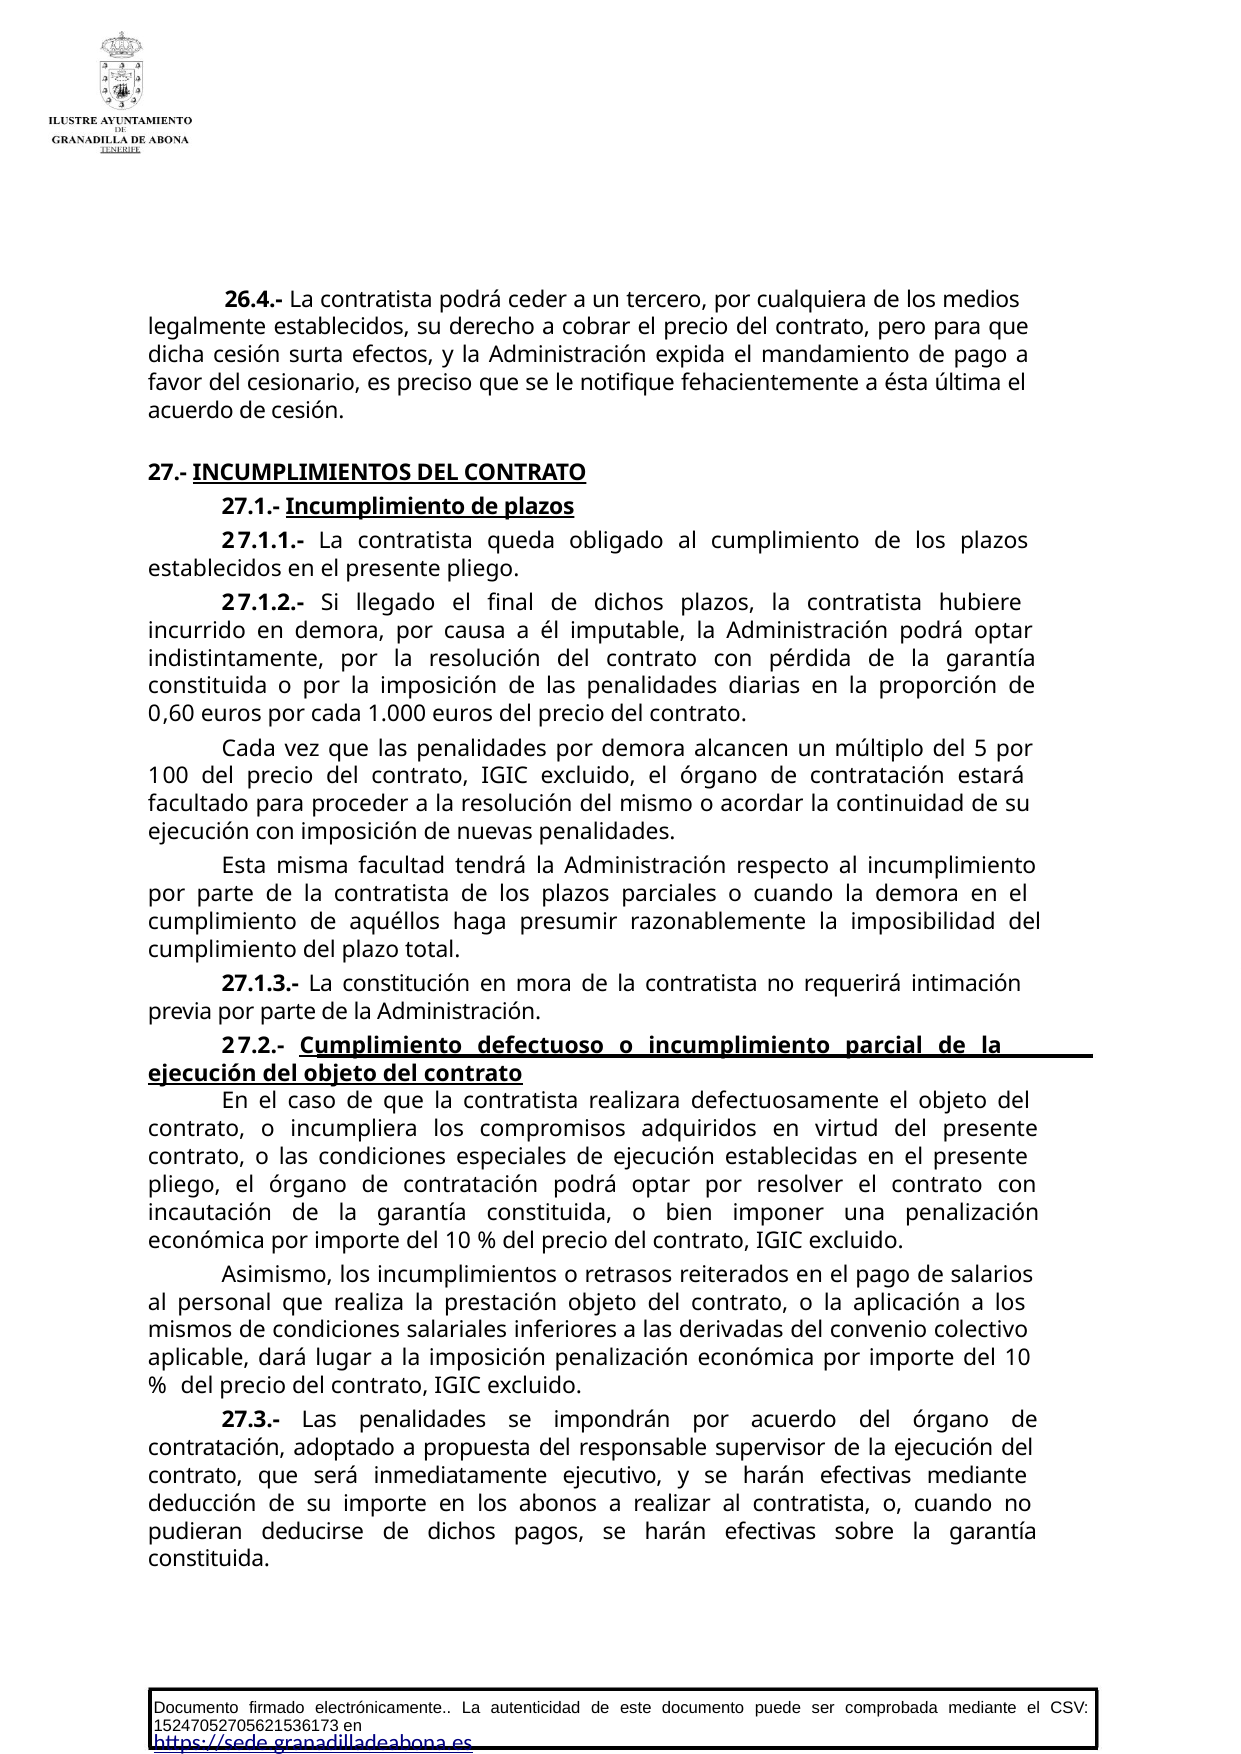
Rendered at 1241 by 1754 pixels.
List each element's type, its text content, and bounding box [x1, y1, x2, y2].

text pliego, el órgano de contratación podrá optar por resolver el contrato con [148, 1170, 1117, 1198]
text 2 [221, 526, 238, 554]
text 0 [150, 706, 157, 719]
text 00 del precio del contrato, IGIC excluido, el órgano de contratación estará [187, 762, 1117, 789]
text 2 [221, 1031, 238, 1059]
text 27.1.3.- La constitución en mora de la contratista no requerirá intimación [221, 969, 1118, 997]
text 27.- INCUMPLIMIENTOS DEL CONTRATO [148, 458, 682, 486]
text ejecución del objeto del contrato [148, 1059, 596, 1087]
text aplicable, dará lugar a la imposición penalización económica por importe del 10 [148, 1343, 1117, 1371]
text deducción de su importe en los abonos a realizar al contratista, o, cuando no [148, 1489, 1118, 1517]
text dicha cesión surta efectos, y la Administración expida el mandamiento de pago a [148, 340, 1118, 368]
text constituida o por la imposición de las penalidades diarias en la proporción de [148, 672, 1117, 699]
text al personal que realiza la prestación objeto del contrato, o la aplicación a los [148, 1288, 1117, 1316]
text constituida. [148, 1545, 1118, 1572]
text Asimismo, los incumplimientos o retrasos reiterados en el pago de salarios [221, 1260, 1117, 1288]
text pudieran deducirse de dichos pagos, se harán efectivas sobre la garantía [148, 1517, 1118, 1545]
text indistintamente, por la resolución del contrato con pérdida de la garantía [148, 644, 1117, 672]
text % [148, 1372, 180, 1399]
text mismos de condiciones salariales inferiores a las derivadas del convenio colectivo [148, 1316, 1117, 1343]
text 27.3.- Las penalidades se impondrán por acuerdo del órgano de [221, 1406, 1118, 1433]
text incautación de la garantía constituida, o bien imponer una penalización [148, 1198, 1117, 1226]
text contrato, que será inmediatamente ejecutivo, y se harán efectivas mediante [148, 1461, 1118, 1489]
text contrato, o incumpliera los compromisos adquiridos en virtud del presente [148, 1114, 1117, 1142]
text 7.2.- Cumplimiento defectuoso o incumplimiento parcial de la [238, 1031, 1118, 1059]
text acuerdo de cesión. [148, 396, 1118, 424]
text del precio del contrato, IGIC excluido. [180, 1372, 644, 1399]
text ejecución con imposición de nuevas penalidades. [148, 817, 1117, 845]
text por parte de la contratista de los plazos parciales o cuando la demora en el [148, 879, 1117, 907]
text Documento firmado electrónicamente.. La autenticidad de este documento puede ser comprobada mediante el CSV: [153, 1699, 1113, 1718]
text legalmente establecidos, su derecho a cobrar el precio del contrato, pero para que [148, 313, 1118, 340]
text cumplimiento de aquéllos haga presumir razonablemente la imposibilidad del [148, 907, 1117, 935]
text contrato, o las condiciones especiales de ejecución establecidas en el presente [148, 1142, 1117, 1170]
text 2 [221, 588, 238, 616]
text 7.1.2.- Si llegado el final de dichos plazos, la contratista hubiere [238, 588, 1118, 616]
text 15247052705621536173 en https://sede.granadilladeabona.es [153, 1717, 642, 1754]
text ,60 euros por cada 1.000 euros del precio del contrato. [162, 700, 825, 727]
text establecidos en el presente pliego. [148, 554, 571, 582]
text Cada vez que las penalidades por demora alcancen un múltiplo del 5 por [221, 734, 1117, 762]
text 7.1.1.- La contratista queda obligado al cumplimiento de los plazos [238, 526, 1117, 554]
text previa por parte de la Administración. [148, 997, 598, 1025]
text 1 [148, 762, 187, 789]
text 27.1.- Incumplimiento de plazos [221, 492, 655, 520]
text cumplimiento del plazo total. [148, 935, 1117, 963]
text contratación, adoptado a propuesta del responsable supervisor de la ejecución del [148, 1433, 1118, 1461]
text 26.4.- La contratista podrá ceder a un tercero, por cualquiera de los medios [224, 285, 1118, 313]
text favor del cesionario, es preciso que se le notifique fehacientemente a ésta última el [148, 368, 1118, 396]
text económica por importe del 10 % del precio del contrato, IGIC excluido. [148, 1226, 1117, 1254]
text facultado para proceder a la resolución del mismo o acordar la continuidad de su [148, 789, 1117, 817]
text 0 [148, 700, 162, 727]
text incurrido en demora, por causa a él imputable, la Administración podrá optar [148, 616, 1117, 644]
text En el caso de que la contratista realizara defectuosamente el objeto del [221, 1087, 1117, 1114]
text Esta misma facultad tendrá la Administración respecto al incumplimiento [221, 851, 1117, 879]
